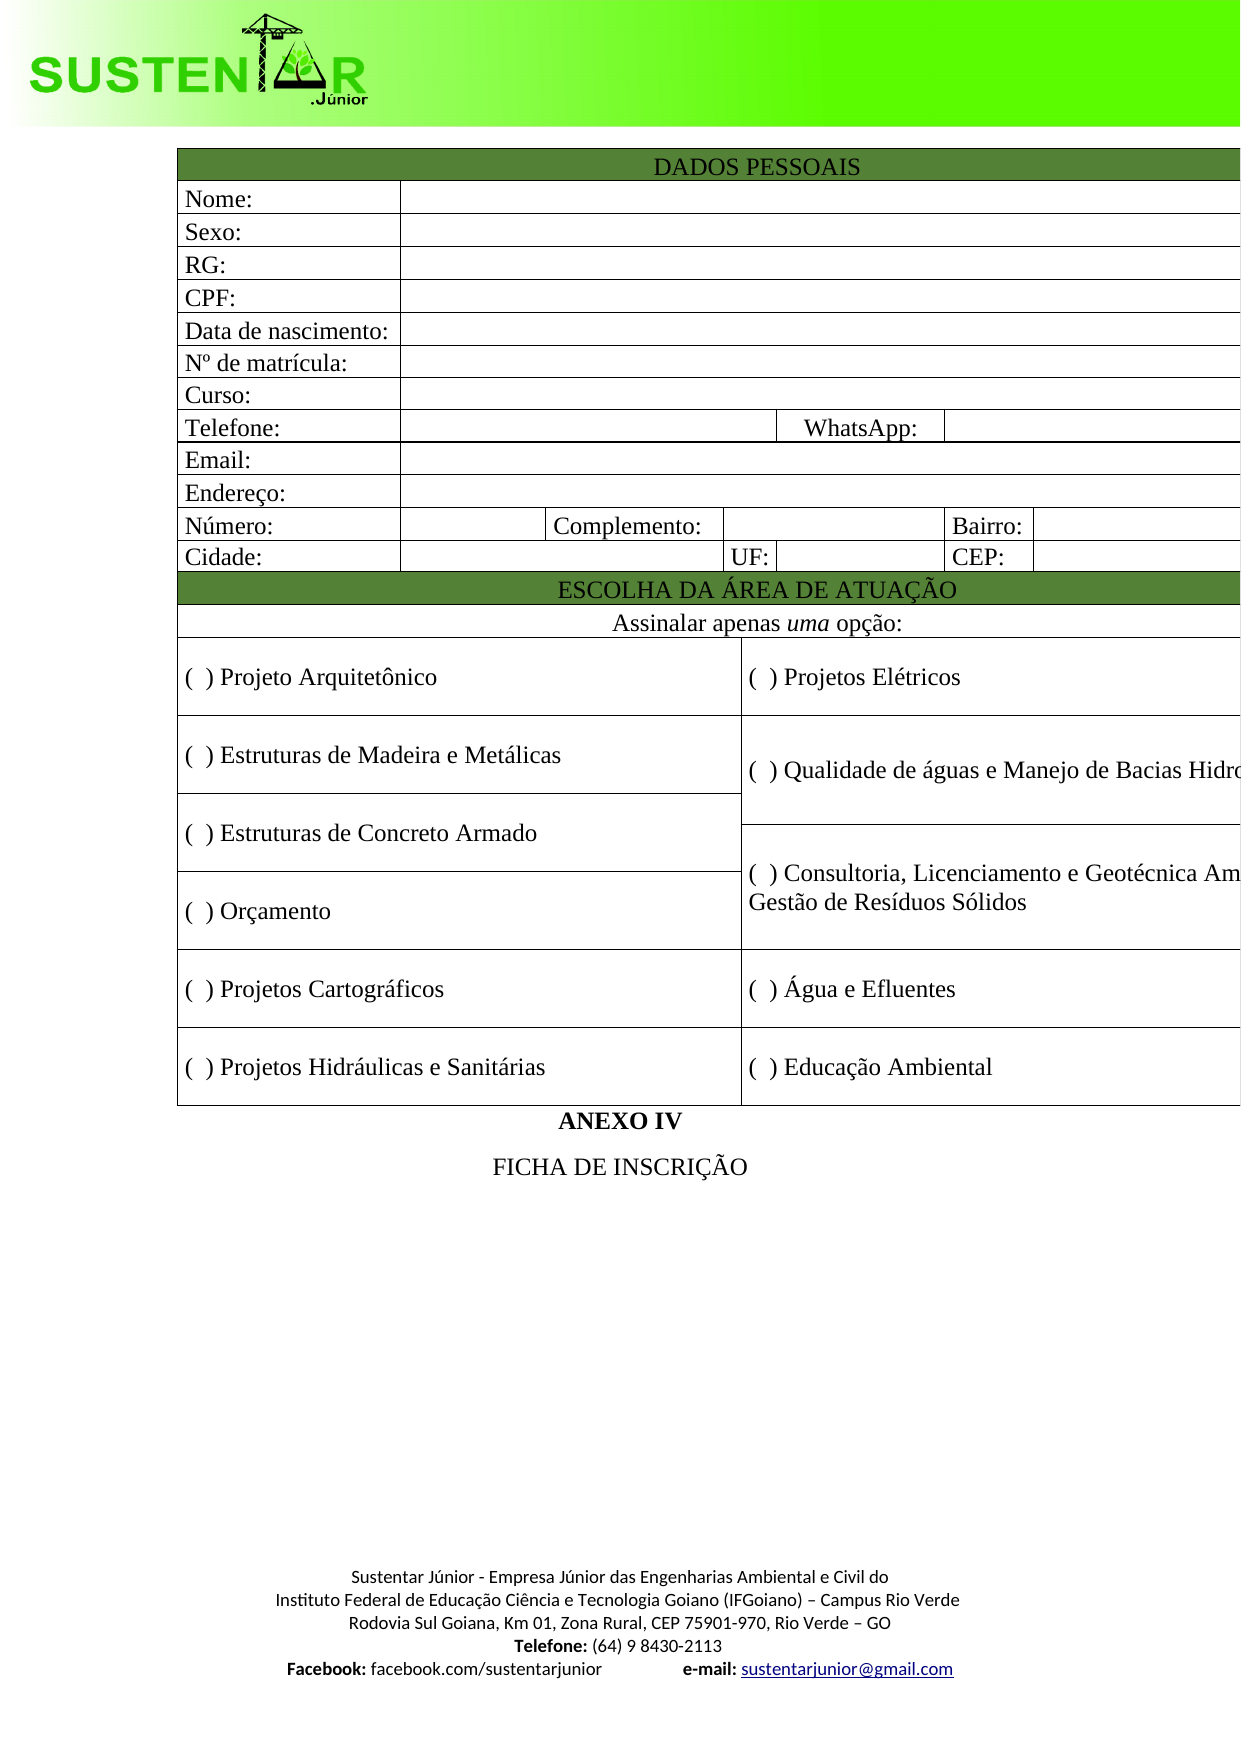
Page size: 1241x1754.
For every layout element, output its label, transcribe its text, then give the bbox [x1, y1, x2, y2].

table_cell Nº de matrícula: [178, 346, 400, 377]
table_cell Cidade: [178, 541, 400, 571]
table_cell [1034, 508, 1240, 540]
table_header DADOS PESSOAIS [178, 149, 1240, 180]
table_cell ( ) Educação Ambiental [742, 1028, 1240, 1105]
table_cell ( ) Projeto Arquitetônico [178, 638, 741, 715]
table_cell [401, 475, 1240, 507]
table_cell [401, 541, 723, 571]
table_cell Nome: [178, 181, 400, 213]
table_cell [401, 247, 1240, 279]
table_cell [777, 541, 944, 571]
table_cell [401, 346, 1240, 377]
table_cell ( ) Orçamento [178, 872, 741, 949]
table_cell [945, 410, 1240, 441]
table_cell [401, 443, 1240, 474]
table_cell Sexo: [178, 214, 400, 246]
table_cell ( ) Projetos Elétricos [742, 638, 1240, 715]
table_cell Curso: [178, 378, 400, 408]
table_cell RG: [178, 247, 400, 279]
table_cell Bairro: [945, 508, 1033, 540]
table_cell [401, 508, 545, 540]
text FICHA DE INSCRIÇÃO [177, 1152, 1063, 1181]
table_cell CPF: [178, 280, 400, 312]
table_cell [401, 313, 1240, 344]
table_cell [401, 181, 1240, 213]
table_cell ( ) Consultoria, Licenciamento e Geotécnica Ambiental e Gestão de Resíduos Sólidos [742, 825, 1240, 949]
table_cell ( ) Projetos Cartográficos [178, 950, 741, 1027]
table_cell CEP: [945, 541, 1033, 571]
table_cell [401, 378, 1240, 408]
table_cell UF: [724, 541, 776, 571]
table_cell Email: [178, 443, 400, 474]
table_cell ( ) Estruturas de Concreto Armado [178, 794, 741, 871]
table_cell Telefone: [178, 410, 400, 441]
table_cell WhatsApp: [777, 410, 944, 441]
table_cell [1034, 541, 1240, 571]
table_cell ESCOLHA DA ÁREA DE ATUAÇÃO [178, 572, 1240, 604]
table_cell Data de nascimento: [178, 313, 400, 344]
table_cell Assinalar apenas uma opção: [178, 605, 1240, 637]
table_cell [724, 508, 944, 540]
table_cell [401, 410, 776, 441]
table_cell Número: [178, 508, 400, 540]
table_cell ( ) Projetos Hidráulicas e Sanitárias [178, 1028, 741, 1105]
table_cell [401, 280, 1240, 312]
table_cell ( ) Qualidade de águas e Manejo de Bacias Hidrográficas [742, 716, 1240, 824]
table_cell Endereço: [178, 475, 400, 507]
table_cell ( ) Estruturas de Madeira e Metálicas [178, 716, 741, 793]
table_cell ( ) Água e Efluentes [742, 950, 1240, 1027]
table_cell Complemento: [546, 508, 723, 540]
table_cell [401, 214, 1240, 246]
text ANEXO IV [177, 1106, 1063, 1135]
